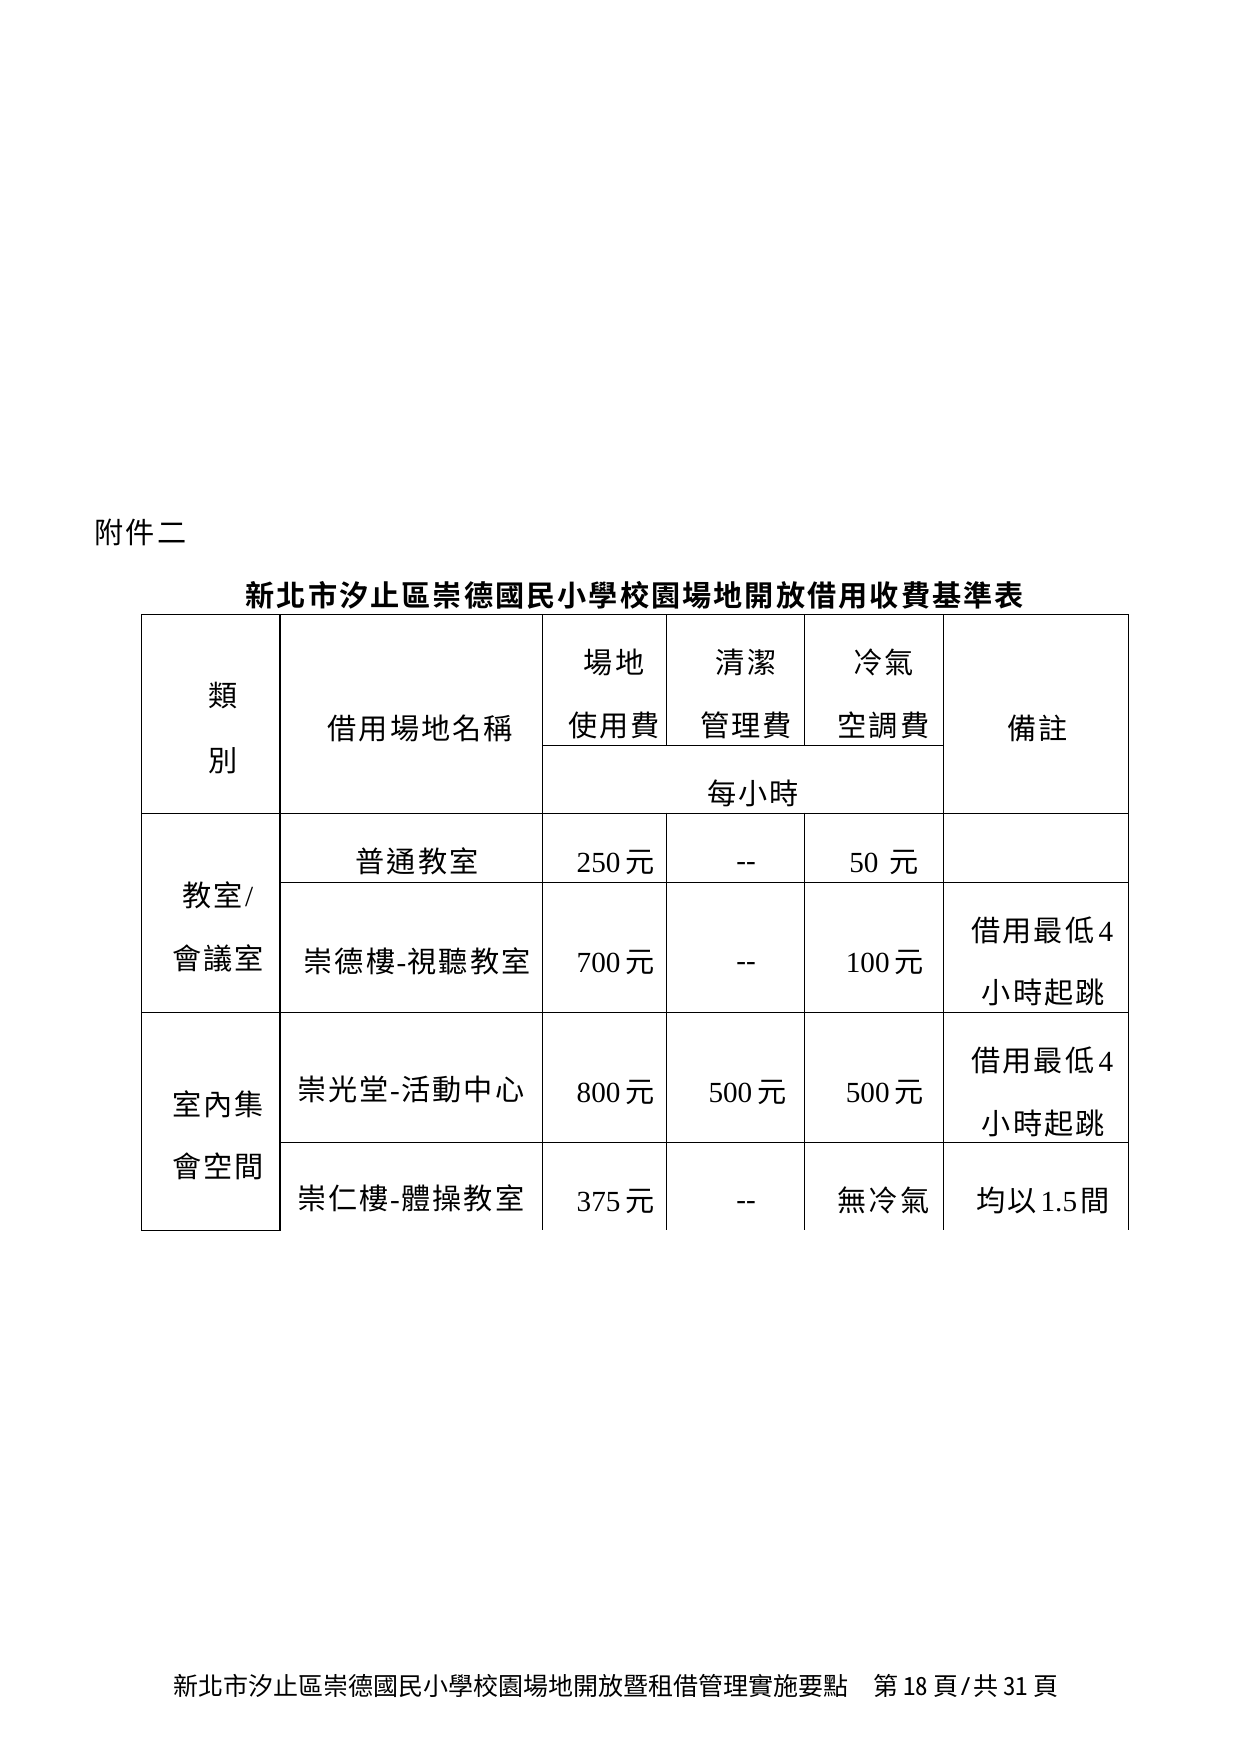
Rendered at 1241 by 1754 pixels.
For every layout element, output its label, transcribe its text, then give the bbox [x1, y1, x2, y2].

table_header 清潔 管理費 [667, 615, 804, 744]
table_cell 800元 [543, 1013, 666, 1142]
text 新北市汐止區崇德國民小學校園場地開放借用收費基準表 [93, 552, 1177, 614]
table_cell 教室/ 會議室 [142, 814, 279, 1012]
table_cell 崇仁樓-體操教室 [281, 1143, 542, 1230]
table_header 類 別 [142, 615, 279, 812]
table_cell 500元 [805, 1013, 943, 1142]
table_cell 借用最低4小時起跳 [944, 883, 1128, 1012]
table_cell 崇德樓-視聽教室 [281, 883, 542, 1012]
table_header 冷氣 空調費 [805, 615, 943, 744]
table_cell -- [667, 814, 804, 882]
table_cell -- [667, 883, 804, 1012]
table_cell [944, 814, 1128, 882]
table_cell 50 元 [805, 814, 943, 882]
table_cell 每小時 [543, 746, 943, 812]
table_cell 500元 [667, 1013, 804, 1142]
table_cell 100元 [805, 883, 943, 1012]
table_cell -- [667, 1143, 804, 1230]
table_cell 無冷氣 [805, 1143, 943, 1230]
text 附件二 [93, 489, 1177, 552]
table_cell 室內集會空間 [142, 1013, 279, 1230]
table_header 借用場地名稱 [281, 615, 542, 812]
table_cell 375元 [543, 1143, 666, 1230]
table_header 備註 [944, 615, 1128, 812]
table_cell 借用最低4小時起跳 [944, 1013, 1128, 1142]
table_cell 崇光堂-活動中心 [281, 1013, 542, 1142]
table_cell 700元 [543, 883, 666, 1012]
table_cell 250元 [543, 814, 666, 882]
table_header 場地 使用費 [543, 615, 666, 744]
table_cell 均以1.5間 [944, 1143, 1128, 1230]
table_cell 普通教室 [281, 814, 542, 882]
